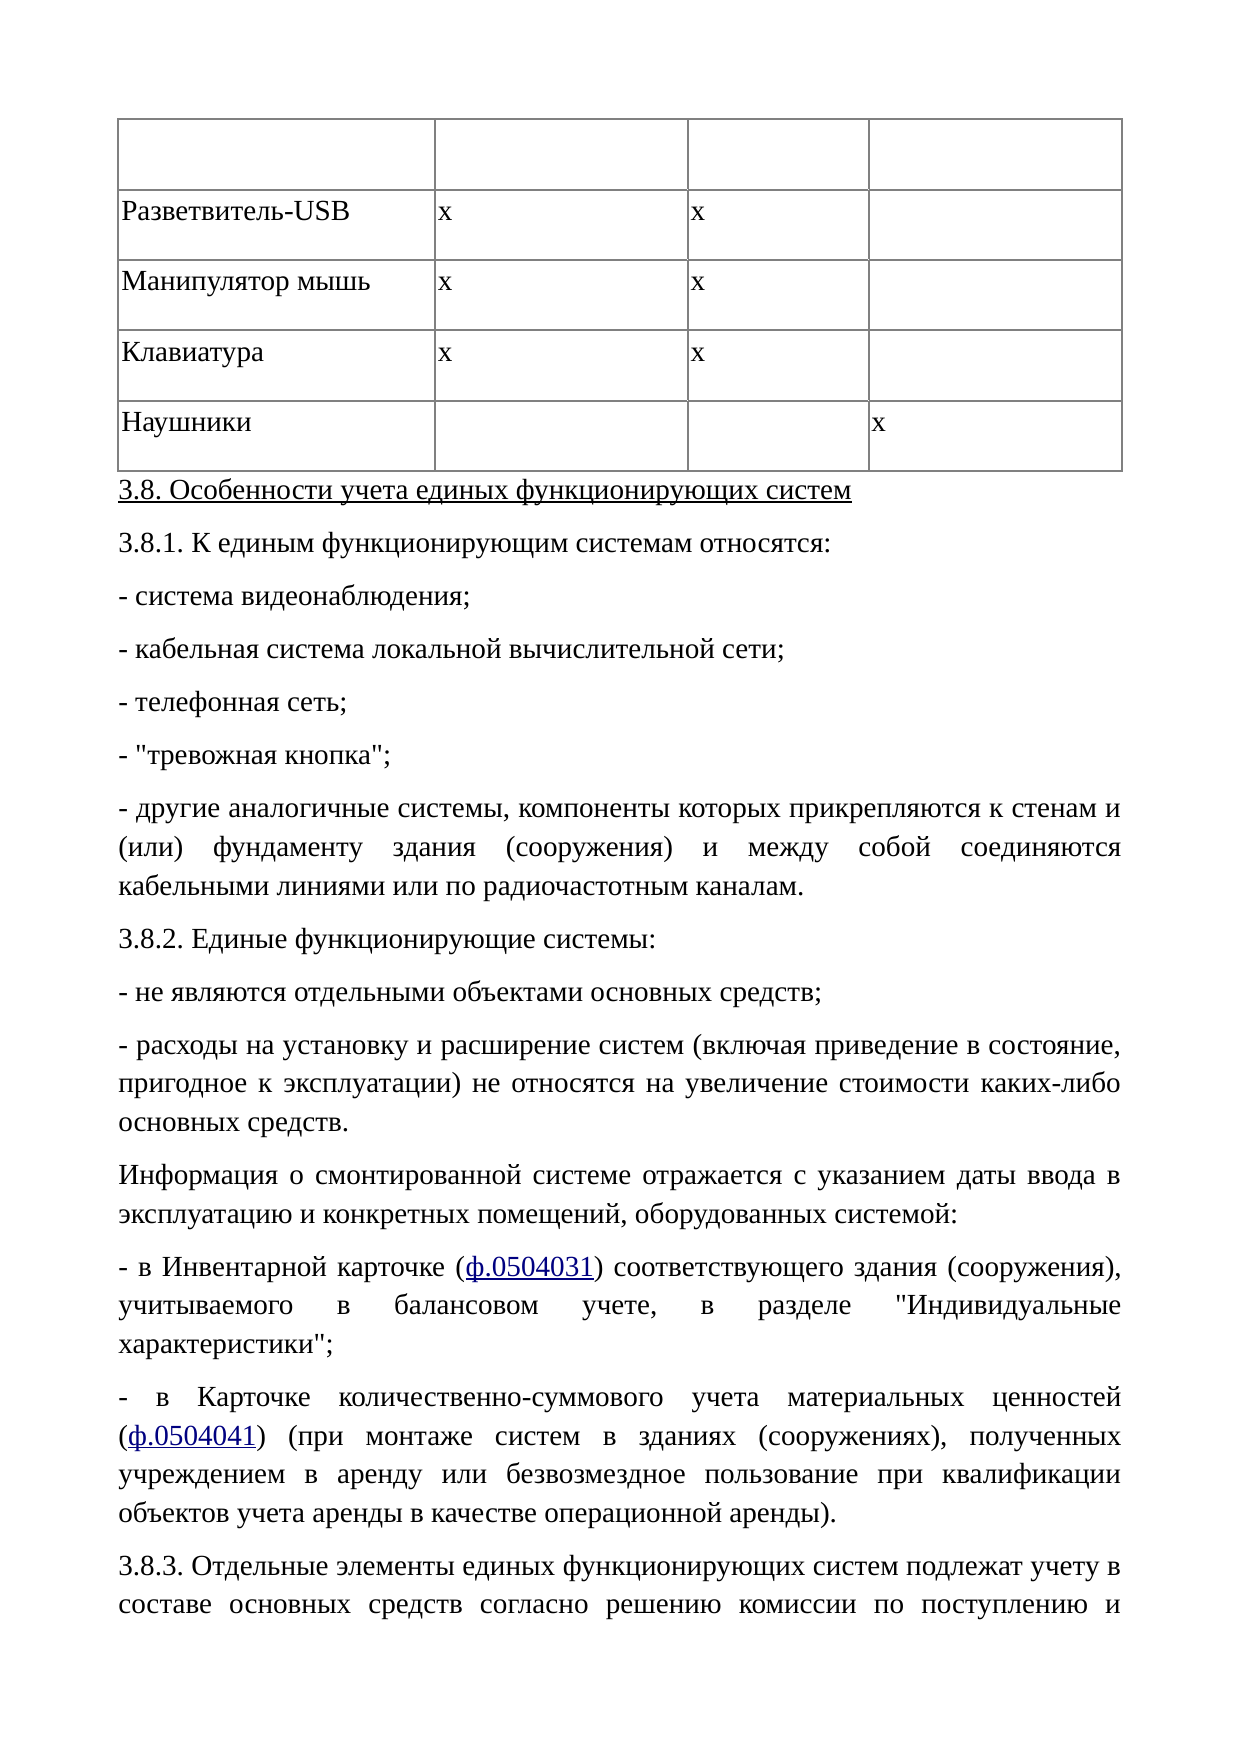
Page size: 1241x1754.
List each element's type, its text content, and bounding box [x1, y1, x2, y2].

text 3.8.1. К единым функционирующим системам относятся: [118, 525, 1122, 558]
text - "тревожная кнопка"; [118, 737, 1122, 771]
table_cell x [436, 331, 687, 400]
table_cell x [689, 191, 868, 259]
table_cell Наушники [119, 402, 434, 470]
table_cell x [870, 402, 1121, 470]
table_cell Клавиатура [119, 331, 434, 400]
text 3.8.2. Единые функционирующие системы: [118, 921, 1122, 954]
table_cell [870, 261, 1121, 329]
text - в Инвентарной карточке (ф.0504031) соответствующего здания (сооружения), учитываемого в балансовом учете, в разделе "Индивидуальные характеристики"; [118, 1249, 1122, 1359]
table_cell Разветвитель-USB [119, 191, 434, 259]
table_cell x [689, 331, 868, 400]
text Информация о смонтированной системе отражается с указанием даты ввода в эксплуатацию и конкретных помещений, оборудованных системой: [118, 1157, 1122, 1229]
text - другие аналогичные системы, компоненты которых прикрепляются к стенам и (или) фундаменту здания (сооружения) и между собой соединяются кабельными линиями или по радиочастотным каналам. [118, 791, 1122, 901]
table_cell x [436, 261, 687, 329]
text - система видеонаблюдения; [118, 578, 1122, 612]
text - расходы на установку и расширение систем (включая приведение в состояние, пригодное к эксплуатации) не относятся на увеличение стоимости каких-либо основных средств. [118, 1027, 1122, 1138]
text 3.8.3. Отдельные элементы единых функционирующих систем подлежат учету в составе основных средств согласно решению комиссии по поступлению и [118, 1548, 1122, 1620]
text - кабельная система локальной вычислительной сети; [118, 631, 1122, 665]
table_cell [870, 191, 1121, 259]
table_cell x [436, 191, 687, 259]
table_cell [436, 402, 687, 470]
text 3.8. Особенности учета единых функционирующих систем [118, 472, 1122, 505]
table_cell [689, 402, 868, 470]
table_cell [870, 331, 1121, 400]
table_cell [689, 120, 868, 188]
text - телефонная сеть; [118, 684, 1122, 718]
table_cell Манипулятор мышь [119, 261, 434, 329]
table_cell x [689, 261, 868, 329]
text - не являются отдельными объектами основных средств; [118, 974, 1122, 1007]
table_cell [119, 120, 434, 188]
table_cell [436, 120, 687, 188]
text - в Карточке количественно-суммового учета материальных ценностей (ф.0504041) (при монтаже систем в зданиях (сооружениях), полученных учреждением в аренду или безвозмездное пользование при квалификации объектов учета аренды в качестве операционной аренды). [118, 1379, 1122, 1528]
table_cell [870, 120, 1121, 188]
